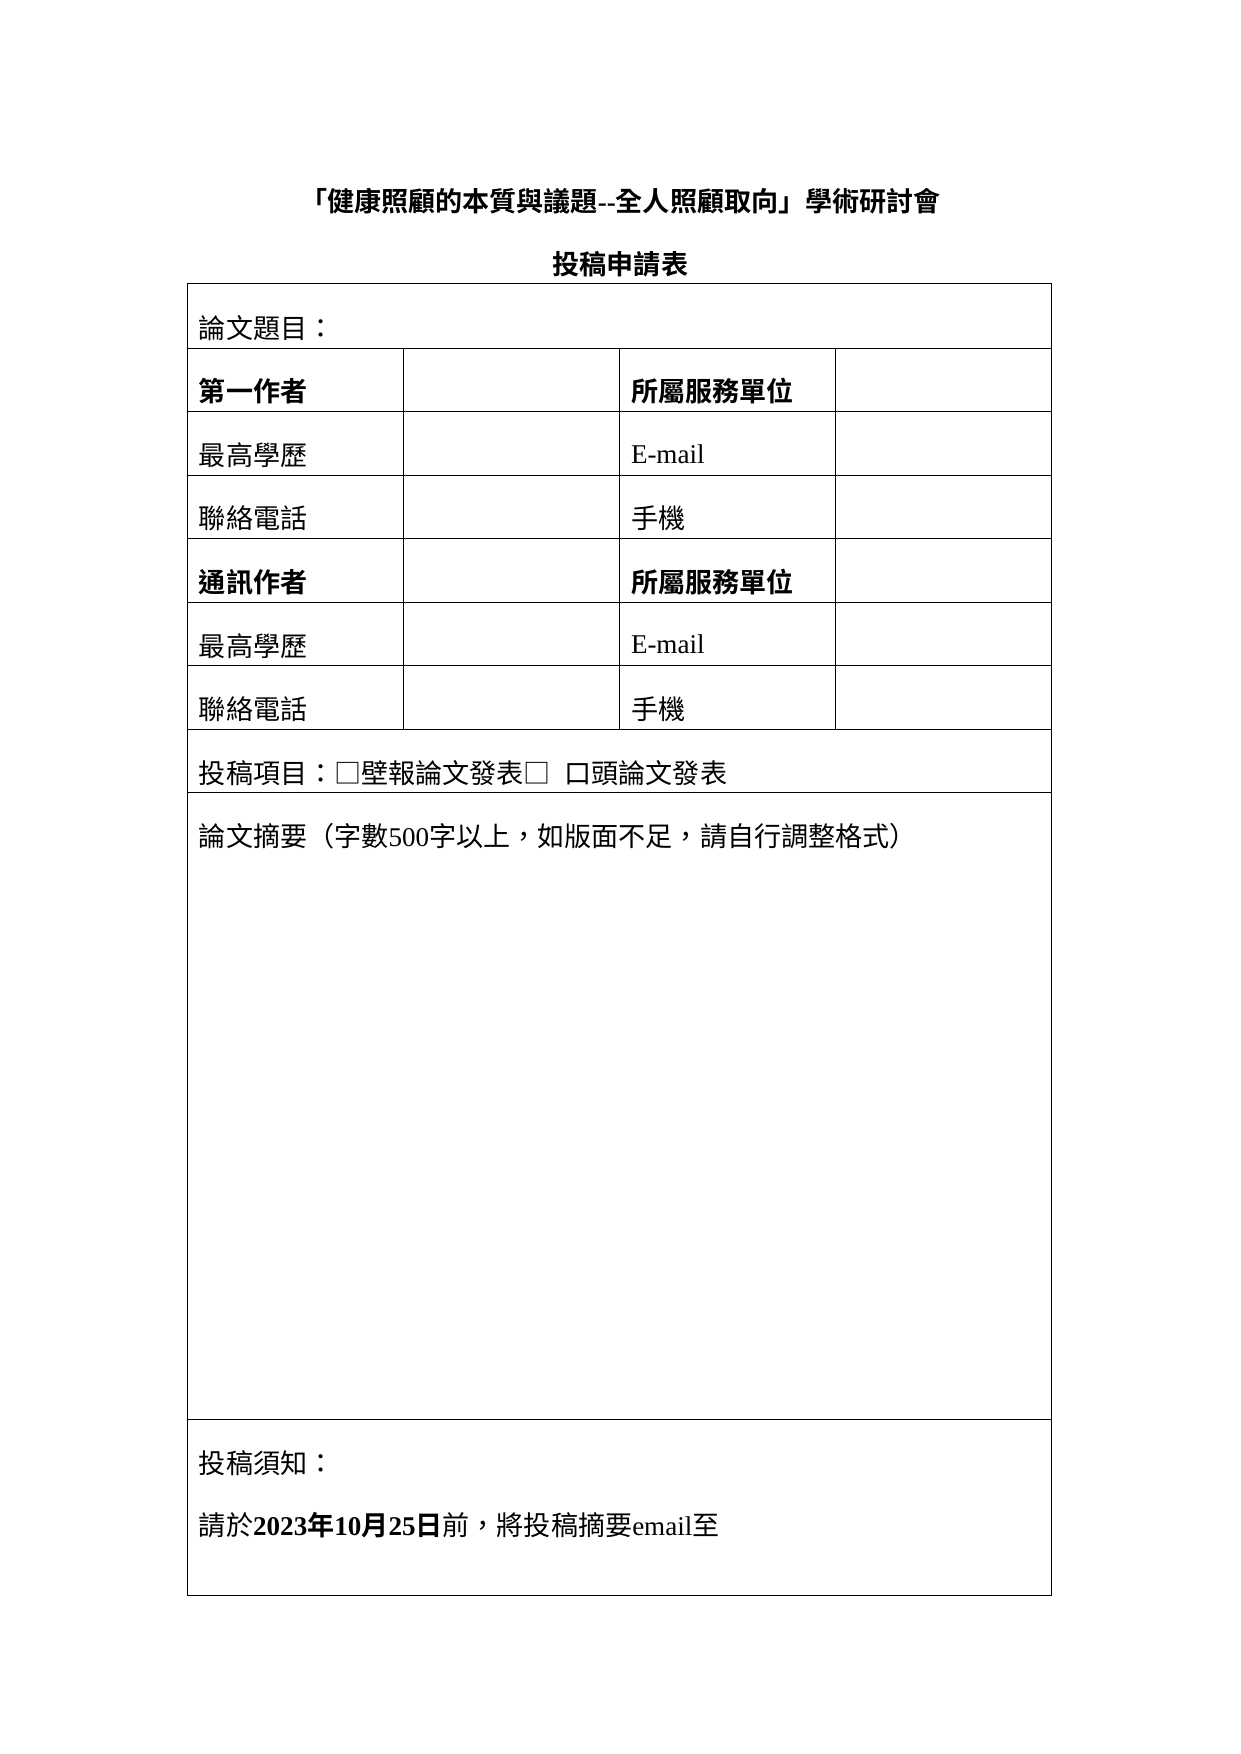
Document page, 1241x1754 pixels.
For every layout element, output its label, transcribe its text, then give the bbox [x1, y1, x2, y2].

table_header 論文題目： [188, 284, 1051, 347]
table_cell [836, 666, 1051, 729]
table_cell 所屬服務單位 [620, 539, 835, 602]
table_cell [404, 539, 619, 602]
table_cell [404, 603, 619, 665]
table_cell [836, 412, 1051, 474]
text 「健康照顧的本質與議題--全人照顧取向」學術研討會 [187, 158, 1053, 221]
table_cell 投稿項目：□壁報論文發表□ 口頭論文發表 [188, 730, 1051, 792]
table_cell [836, 539, 1051, 602]
table_cell 第一作者 [188, 349, 403, 411]
table_cell [836, 603, 1051, 665]
table_cell [836, 349, 1051, 411]
table_cell [404, 476, 619, 538]
table_cell 最高學歷 [188, 603, 403, 665]
text 投稿申請表 [187, 221, 1053, 283]
table_cell E-mail [620, 603, 835, 665]
table_cell 論文摘要（字數500字以上，如版面不足，請自行調整格式） [188, 793, 1051, 1419]
table_cell 最高學歷 [188, 412, 403, 474]
table_cell 通訊作者 [188, 539, 403, 602]
table_cell [836, 476, 1051, 538]
table_cell E-mail [620, 412, 835, 474]
table_cell 手機 [620, 666, 835, 729]
table_cell [404, 412, 619, 474]
table_cell 聯絡電話 [188, 476, 403, 538]
table_cell 手機 [620, 476, 835, 538]
table_cell 聯絡電話 [188, 666, 403, 729]
table_cell 投稿須知： 請於2023年10月25日前，將投稿摘要email至 [188, 1420, 1051, 1595]
table_cell [404, 666, 619, 729]
table_cell 所屬服務單位 [620, 349, 835, 411]
table_cell [404, 349, 619, 411]
